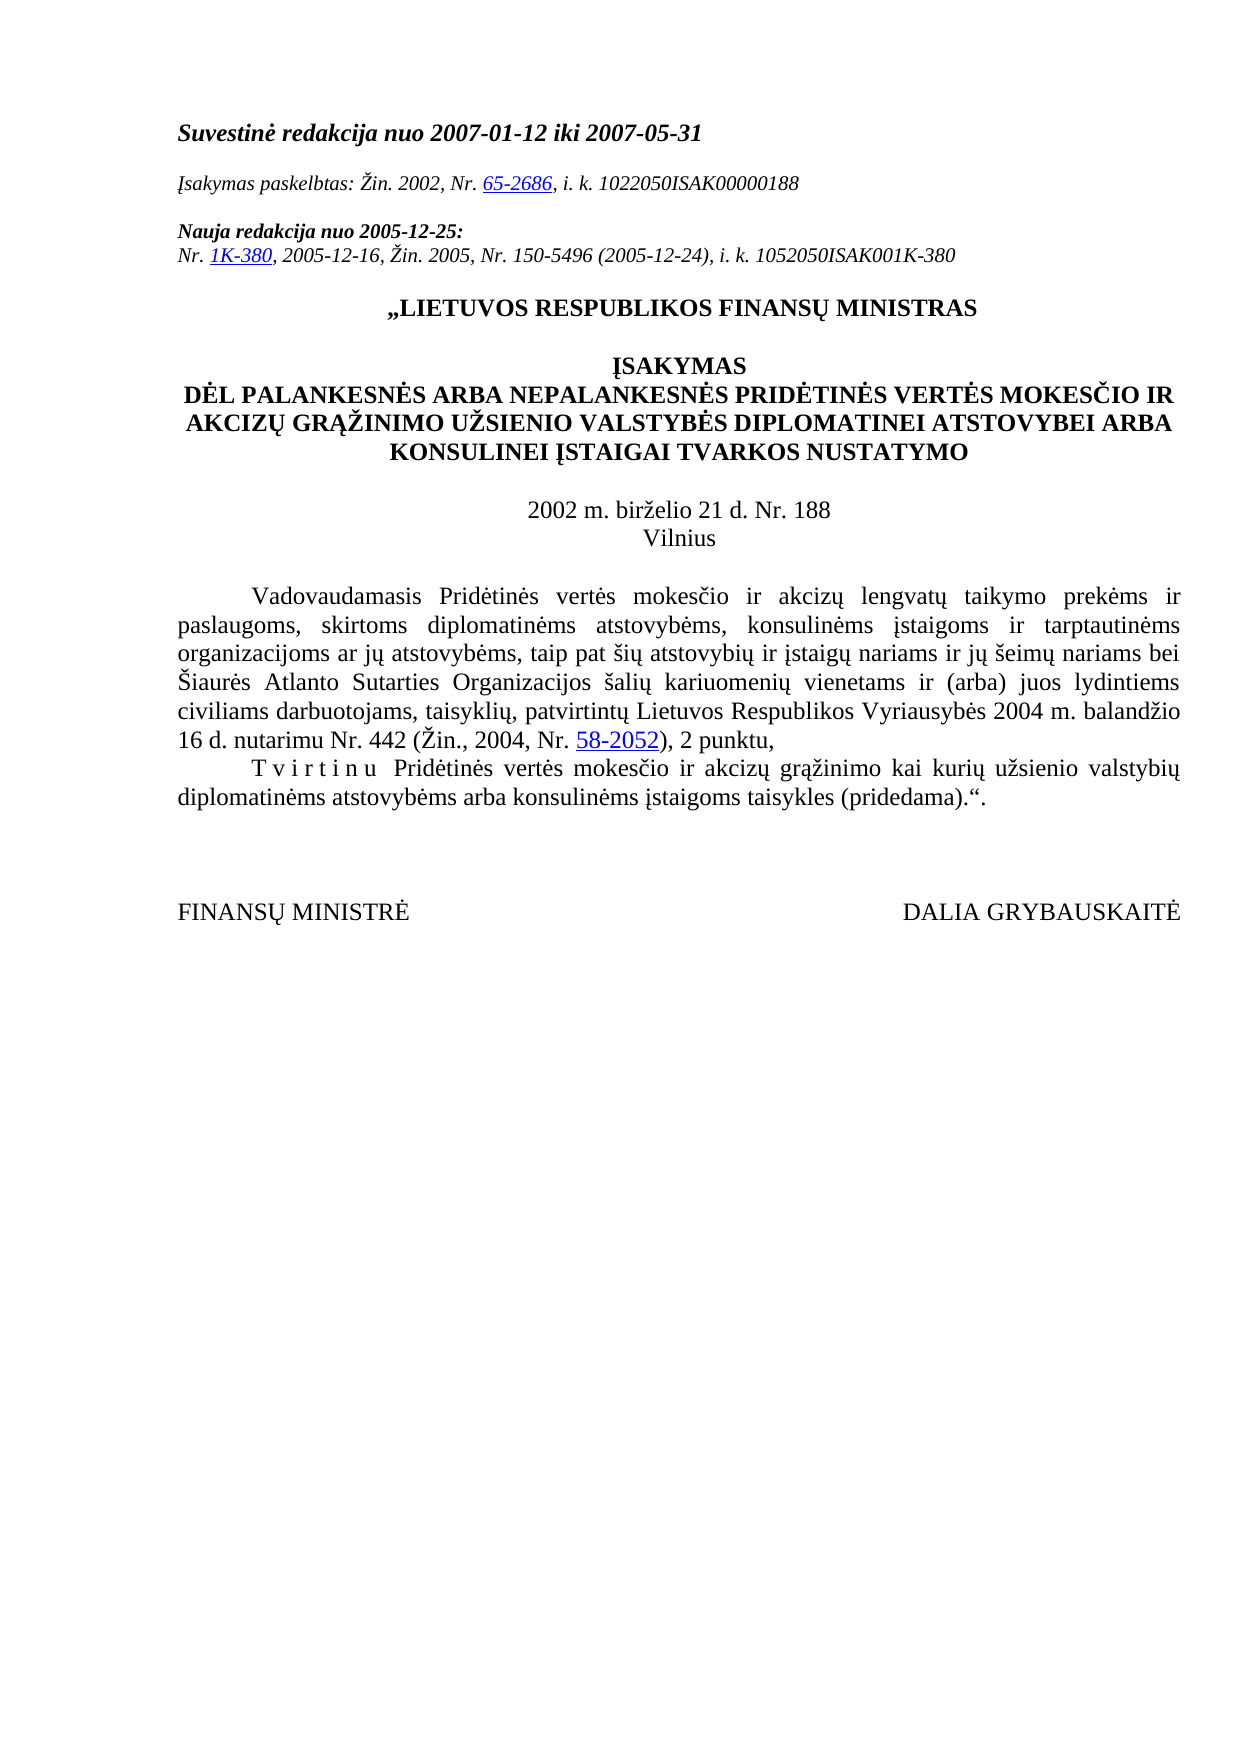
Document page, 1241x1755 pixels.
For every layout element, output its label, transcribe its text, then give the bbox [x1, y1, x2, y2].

text Įsakymas paskelbtas: Žin. 2002, Nr. 65-2686, i. k. 1022050ISAK00000188 [177, 171, 1181, 195]
text ĮSAKYMAS [177, 351, 1181, 380]
text FINANSŲ MINISTRĖ DALIA GRYBAUSKAITĖ [177, 897, 1181, 926]
text Vadovaudamasis Pridėtinės vertės mokesčio ir akcizų lengvatų taikymo prekėms ir paslaugoms, skirtoms diplomatinėms atstovybėms, konsulinėms įstaigoms ir tarptautinėms organizacijoms ar jų atstovybėms, taip pat šių atstovybių ir įstaigų nariams ir jų šeimų nariams bei Šiaurės Atlanto Sutarties Organizacijos šalių kariuomenių vienetams ir (arba) juos lydintiems civiliams darbuotojams, taisyklių, patvirtintų Lietuvos Respublikos Vyriausybės 2004 m. balandžio 16 d. nutarimu Nr. 442 (Žin., 2004, Nr. 58-2052), 2 punktu, [177, 581, 1181, 753]
text „LIETUVOS RESPUBLIKOS FINANSŲ MINISTRAS [177, 293, 1181, 322]
text Suvestinė redakcija nuo 2007-01-12 iki 2007-05-31 [177, 118, 1181, 147]
text 2002 m. birželio 21 d. Nr. 188 [177, 495, 1181, 523]
text Vilnius [177, 523, 1181, 552]
text DĖL PALANKESNĖS ARBA NEPALANKESNĖS PRIDĖTINĖS VERTĖS MOKESČIO IR AKCIZŲ GRĄŽINIMO UŽSIENIO VALSTYBĖS DIPLOMATINEI ATSTOVYBEI ARBA KONSULINEI ĮSTAIGAI TVARKOS NUSTATYMO [177, 380, 1181, 466]
text Nr. 1K-380, 2005-12-16, Žin. 2005, Nr. 150-5496 (2005-12-24), i. k. 1052050ISAK001K-380 [177, 243, 1181, 267]
text Nauja redakcija nuo 2005-12-25: [177, 219, 1181, 243]
text Tvirtinu Pridėtinės vertės mokesčio ir akcizų grąžinimo kai kurių užsienio valstybių diplomatinėms atstovybėms arba konsulinėms įstaigoms taisykles (pridedama).“. [177, 753, 1181, 811]
